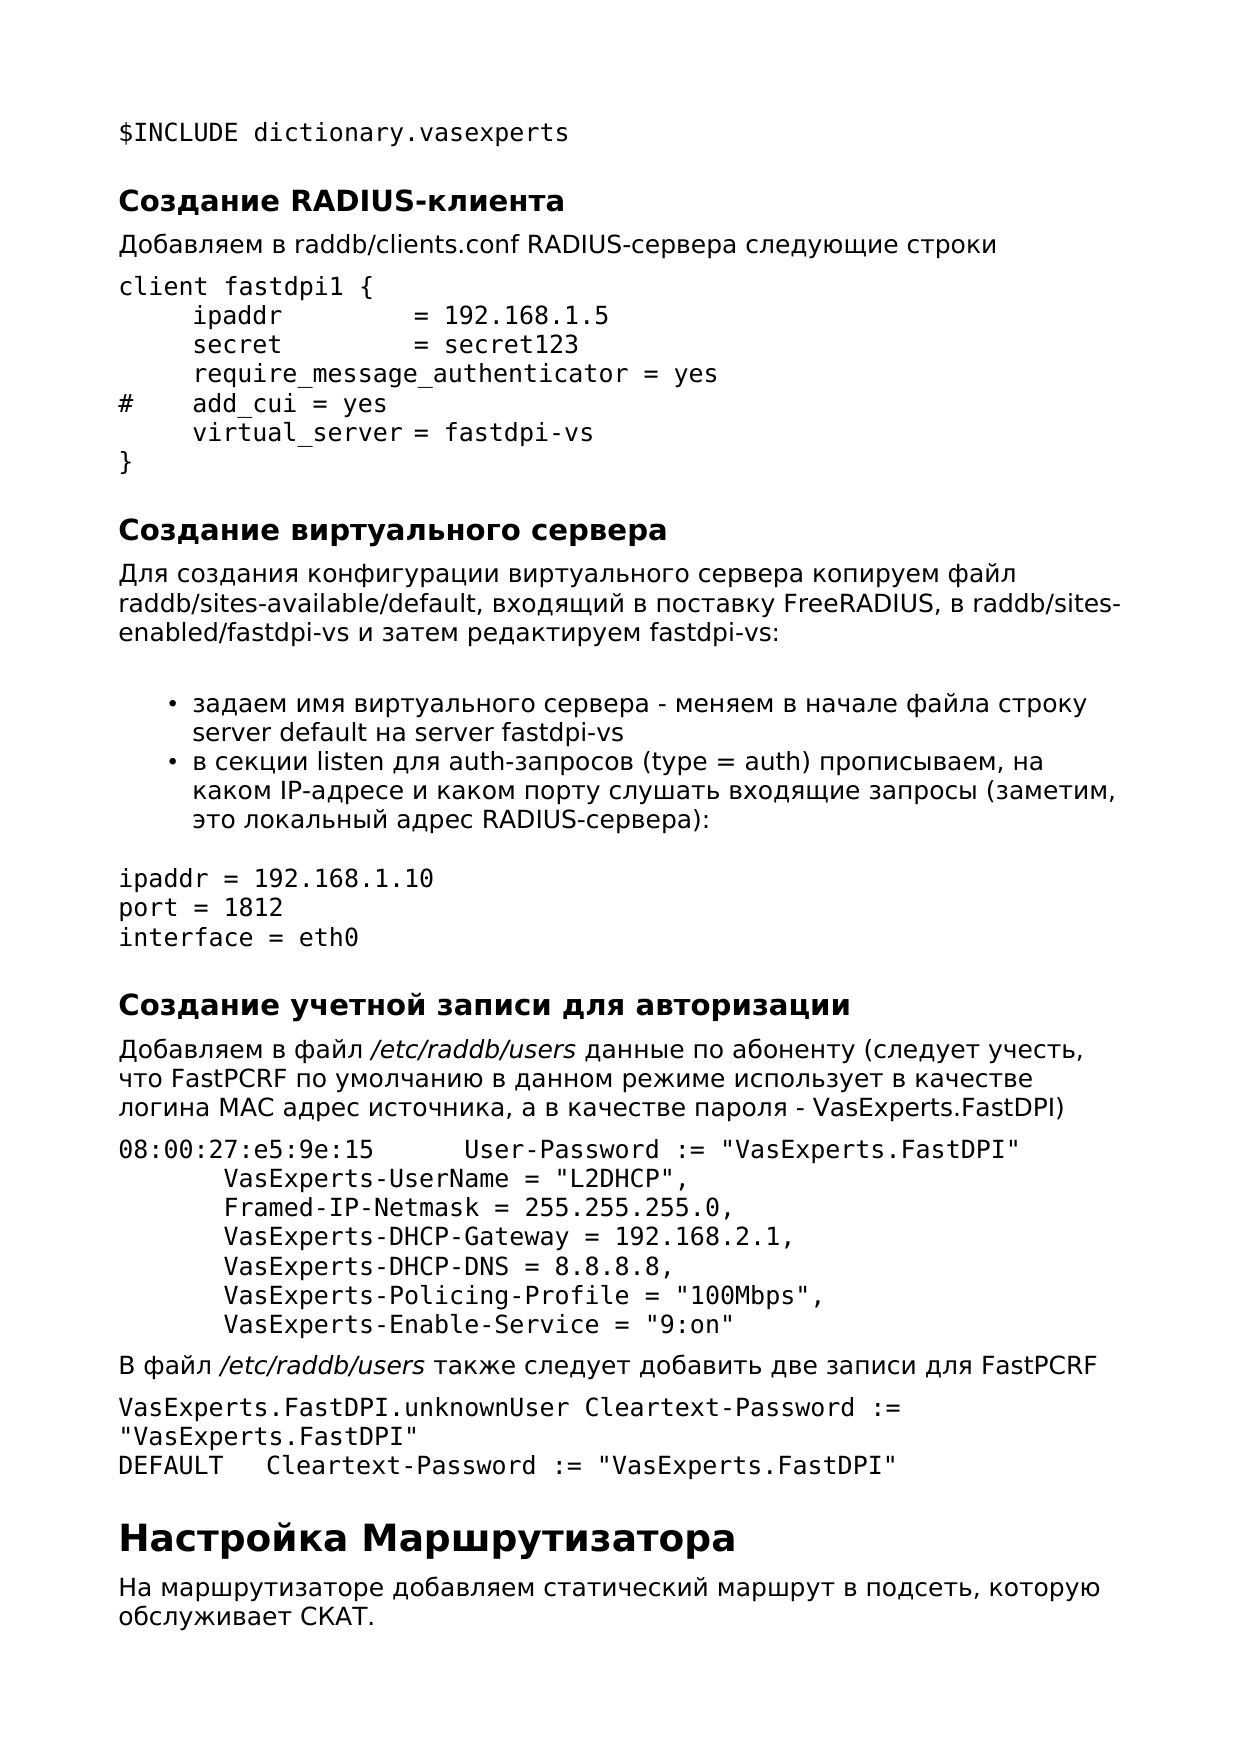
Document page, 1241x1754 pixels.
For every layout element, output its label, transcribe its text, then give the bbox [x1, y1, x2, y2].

text В файл /etc/raddb/users также следует добавить две записи для FastPCRF [118, 1351, 1122, 1380]
text Для создания конфигурации виртуального сервера копируем файл raddb/sites-available/default, входящий в поставку FreeRADIUS, в raddb/sites-enabled/fastdpi-vs и затем редактируем fastdpi-vs: [118, 559, 1122, 647]
text Добавляем в raddb/clients.conf RADIUS-сервера следующие строки [118, 231, 1122, 260]
text 08:00:27:e5:9e:15 User-Password := "VasExperts.FastDPI" VasExperts-UserName = "L2DHCP", Framed-IP-Netmask = 255.255.255.0, VasExperts-DHCP-Gateway = 192.168.2.1, VasExperts-DHCP-DNS = 8.8.8.8, VasExperts-Policing-Profile = "100Mbps", VasExperts-Enable-Service = "9:on" [118, 1135, 1122, 1339]
subtitle Настройка Маршрутизатора [118, 1517, 1122, 1561]
subtitle Создание учетной записи для авторизации [118, 989, 1122, 1023]
list в секции listen для auth-запросов (type = auth) прописываем, на каком IP-адресе и каком порту слушать входящие запросы (заметим, это локальный адрес RADIUS-сервера): [177, 747, 1122, 835]
text $INCLUDE dictionary.vasexperts [118, 118, 1122, 147]
text VasExperts.FastDPI.unknownUser Cleartext-Password := "VasExperts.FastDPI" DEFAULT Cleartext-Password := "VasExperts.FastDPI" [118, 1393, 1122, 1480]
text Добавляем в файл /etc/raddb/users данные по абоненту (следует учесть, что FastPCRF по умолчанию в данном режиме использует в качестве логина MAC адрес источника, а в качестве пароля - VasExperts.FastDPI) [118, 1035, 1122, 1123]
list задаем имя виртуального сервера - меняем в начале файла строку server default на server fastdpi-vs [177, 689, 1122, 747]
text На маршрутизаторе добавляем статический маршрут в подсеть, которую обслуживает СКАТ. [118, 1573, 1122, 1631]
subtitle Создание RADIUS-клиента [118, 184, 1122, 218]
text ipaddr = 192.168.1.10 port = 1812 interface = eth0 [118, 864, 1122, 952]
subtitle Создание виртуального сервера [118, 513, 1122, 547]
text client fastdpi1 { ipaddr = 192.168.1.5 secret = secret123 require_message_authenticator = yes # add_cui = yes virtual_server = fastdpi-vs } [118, 272, 1122, 476]
